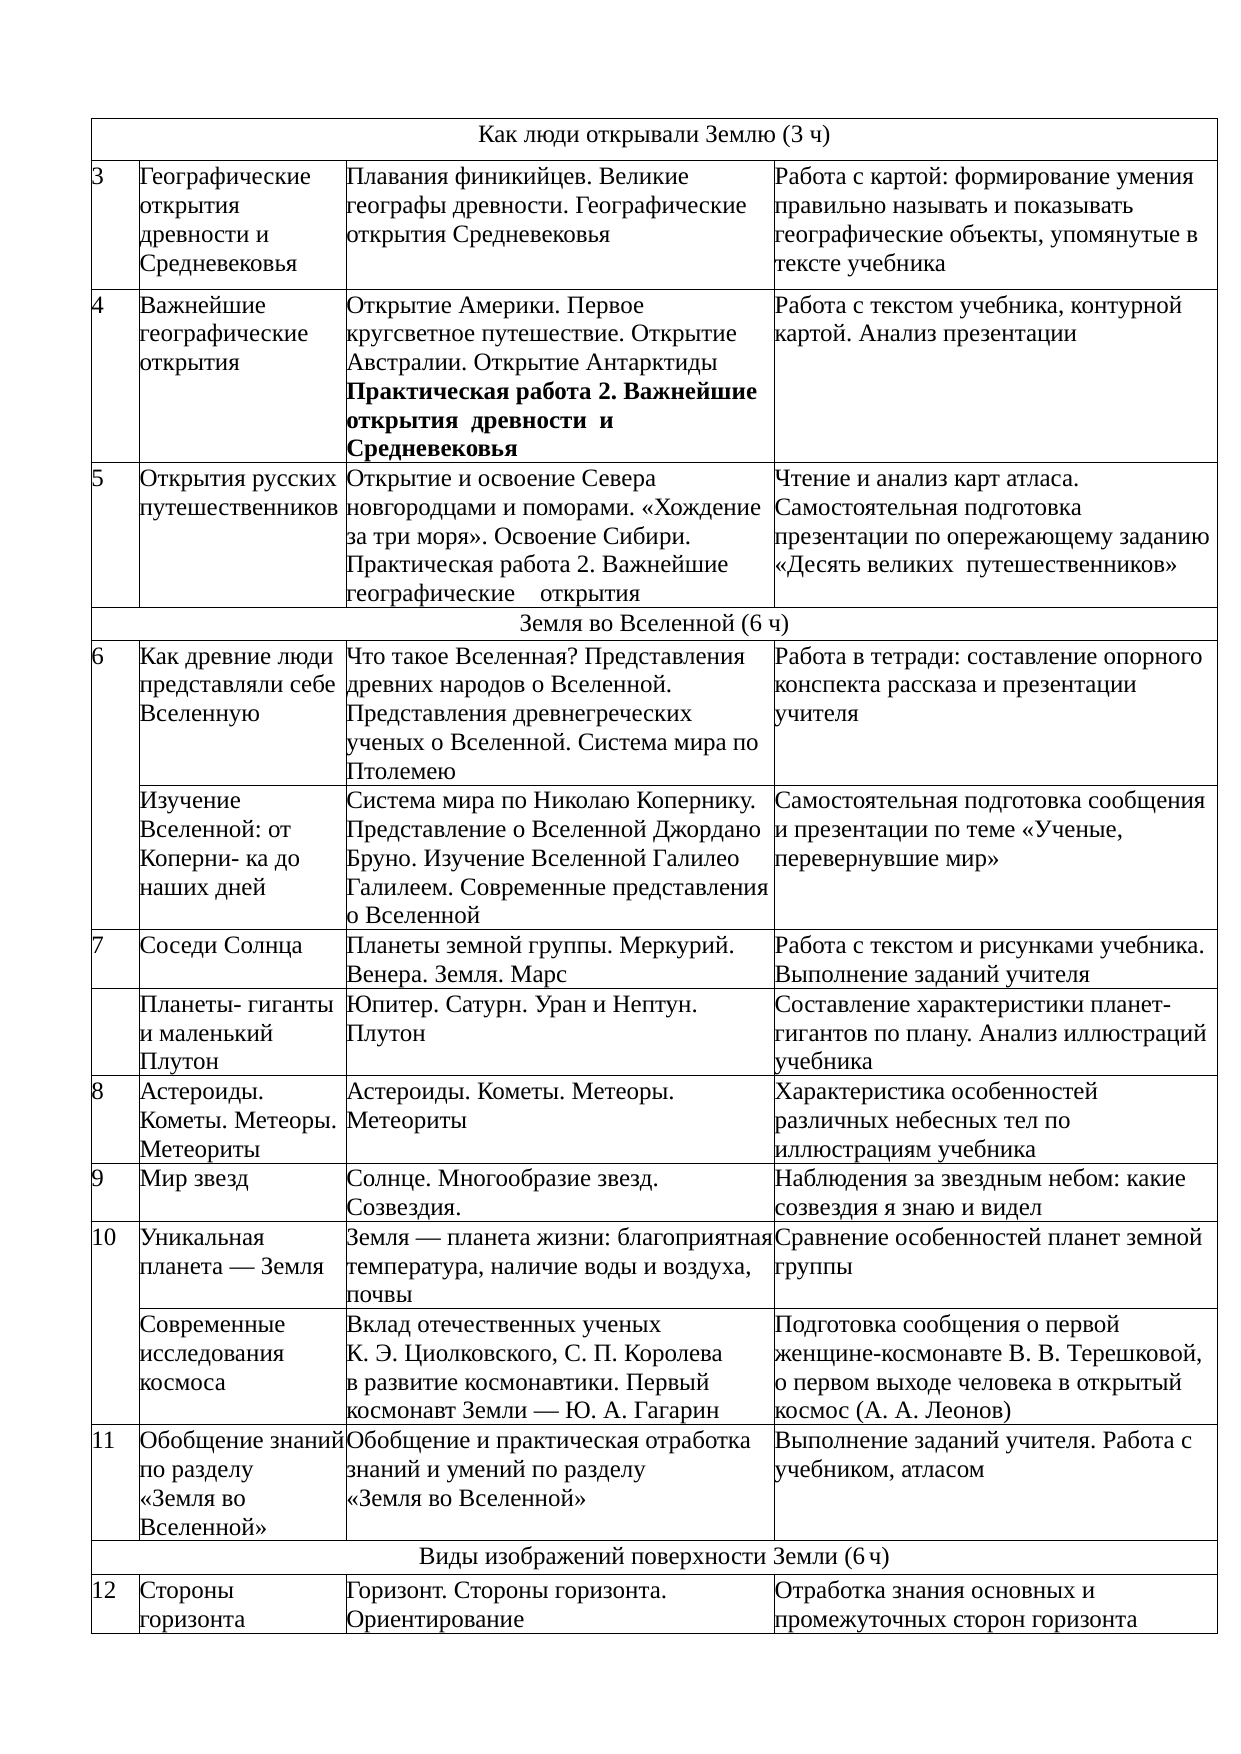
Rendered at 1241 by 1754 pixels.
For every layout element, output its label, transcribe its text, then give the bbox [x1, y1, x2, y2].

table_cell Земля во Вселенной (6 ч) [92, 608, 1217, 640]
table_cell Мир звезд [140, 1164, 346, 1221]
table_cell Работа с текстом учебника, контурной картой. Анализ презентации [775, 290, 1217, 462]
table_cell Уникальная планета — Земля [140, 1222, 346, 1308]
table_cell 9 [92, 1164, 139, 1221]
table_cell Составление характеристики планет- гигантов по плану. Анализ иллюстраций учебника [775, 989, 1217, 1075]
table_cell Географические открытия древности и Средневековья [140, 161, 346, 289]
table_cell Планеты земной группы. Меркурий. Венера. Земля. Марс [347, 930, 774, 988]
table_cell Виды изображений поверхности Земли (6 ч) [92, 1541, 1217, 1574]
table_cell Выполнение заданий учителя. Работа с учебником, атласом [775, 1425, 1217, 1540]
table_cell Современные исследования космоса [140, 1309, 346, 1424]
table_cell Работа с картой: формирование умения правильно называть и показывать географические объекты, упомянутые в тексте учебника [775, 161, 1217, 289]
table_cell Открытие Америки. Первое кругсветное путешествие. Открытие Австралии. Открытие Антарктиды Практическая работа 2. Важнейшие открытия древности и Средневековья [347, 290, 774, 462]
table_cell Наблюдения за звездным небом: какие созвездия я знаю и видел [775, 1164, 1217, 1221]
table_cell Планеты- гиганты и маленький Плутон [140, 989, 346, 1075]
table_cell Чтение и анализ карт атласа. Самостоятельная подготовка презентации по опережающему заданию «Десять великих путешественников» [775, 463, 1217, 607]
table_cell Астероиды. Кометы. Метеоры. Метеориты [347, 1076, 774, 1162]
table_cell Вклад отечественных ученых К. Э. Циолковского, С. П. Королева в развитие космонавтики. Первый космонавт Земли — Ю. А. Гагарин [347, 1309, 774, 1424]
table_cell Солнце. Многообразие звезд. Созвездия. [347, 1164, 774, 1221]
table_cell Как древние люди представляли себе Вселенную [140, 641, 346, 784]
table_cell 5 [92, 463, 139, 607]
table_cell Открытия русских путешественников [140, 463, 346, 607]
table_cell Важнейшие географические открытия [140, 290, 346, 462]
table_cell 12 [92, 1575, 139, 1633]
table_cell Астероиды. Кометы. Метеоры. Метеориты [140, 1076, 346, 1162]
table_cell Изучение Вселенной: от Коперни- ка до наших дней [140, 786, 346, 929]
table_cell 3 [92, 161, 139, 289]
table_cell 4 [92, 290, 139, 462]
table_cell Обобщение и практическая отработка знаний и умений по разделу «Земля во Вселенной» [347, 1425, 774, 1540]
table_cell 11 [92, 1425, 139, 1540]
table_cell Подготовка сообщения о первой женщине-космонавте В. В. Терешковой, о первом выходе человека в открытый космос (А. А. Леонов) [775, 1309, 1217, 1424]
table_cell Плавания финикийцев. Великие географы древности. Географические открытия Средневековья [347, 161, 774, 289]
table_cell Юпитер. Сатурн. Уран и Нептун. Плутон [347, 989, 774, 1075]
table_cell 7 [92, 930, 139, 988]
table_cell Горизонт. Стороны горизонта. Ориентирование [347, 1575, 774, 1633]
table_cell Самостоятельная подготовка сообщения и презентации по теме «Ученые, перевернувшие мир» [775, 786, 1217, 929]
table_cell Соседи Солнца [140, 930, 346, 988]
table_cell Система мира по Николаю Копернику. Представление о Вселенной Джордано Бруно. Изучение Вселенной Галилео Галилеем. Современные представления о Вселенной [347, 786, 774, 929]
table_cell 8 [92, 1076, 139, 1162]
table_cell 6 [92, 641, 139, 929]
table_cell Работа в тетради: составление опорного конспекта рассказа и презентации учителя [775, 641, 1217, 784]
table_cell Работа с текстом и рисунками учебника. Выполнение заданий учителя [775, 930, 1217, 988]
table_cell Обобщение знаний по разделу «Земля во Вселенной» [140, 1425, 346, 1540]
table_cell [92, 989, 139, 1075]
table_cell Земля — планета жизни: благоприятная температура, наличие воды и воздуха, почвы [347, 1222, 774, 1308]
table_cell Стороны горизонта [140, 1575, 346, 1633]
table_cell Как люди открывали Землю (3 ч) [92, 119, 1217, 160]
table_cell Открытие и освоение Севера новгородцами и поморами. «Хождение за три моря». Освоение Сибири. Практическая работа 2. Важнейшие географические открытия [347, 463, 774, 607]
table_cell 10 [92, 1222, 139, 1424]
table_cell Отработка знания основных и промежуточных сторон горизонта [775, 1575, 1217, 1633]
table_cell Сравнение особенностей планет земной группы [775, 1222, 1217, 1308]
table_cell Что такое Вселенная? Представления древних народов о Вселенной. Представления древнегреческих ученых о Вселенной. Система мира по Птолемею [347, 641, 774, 784]
table_cell Характеристика особенностей различных небесных тел по иллюстрациям учебника [775, 1076, 1217, 1162]
